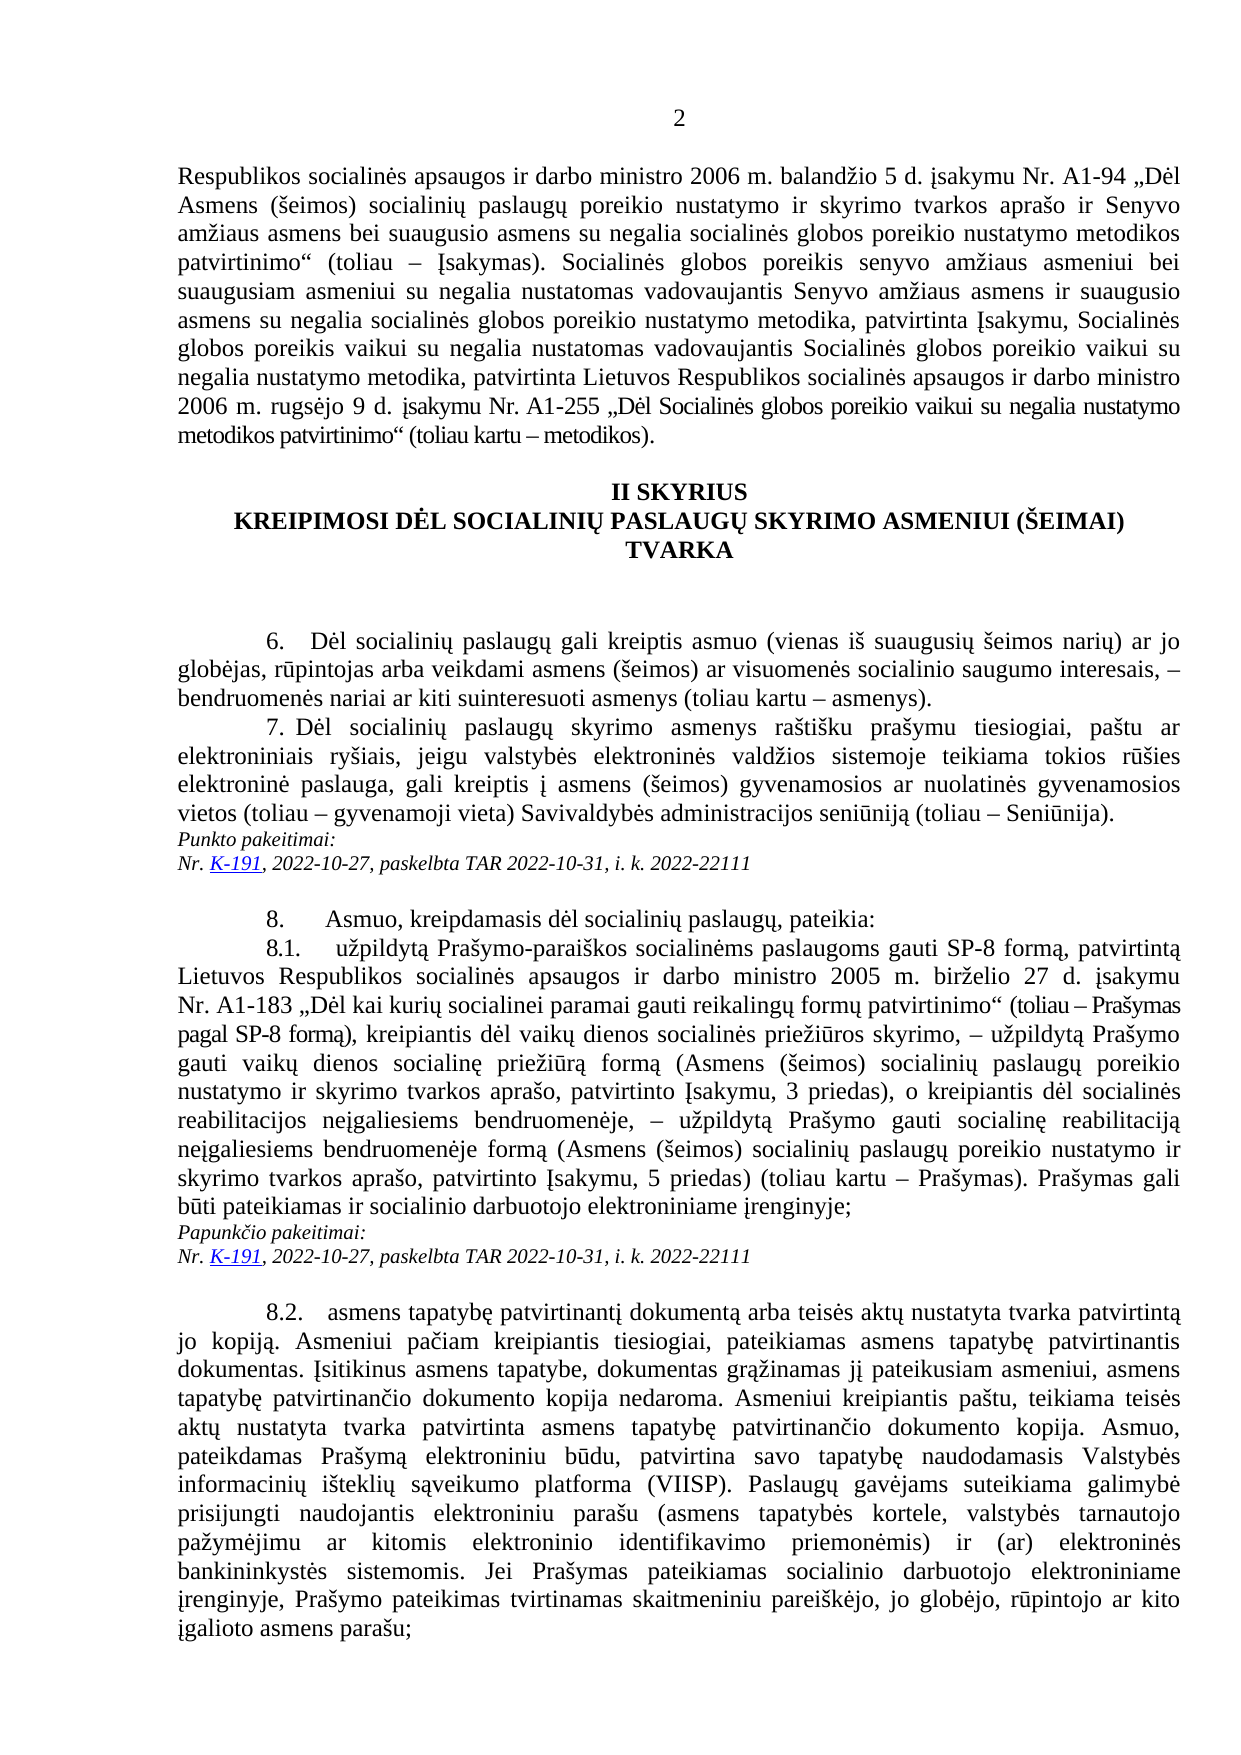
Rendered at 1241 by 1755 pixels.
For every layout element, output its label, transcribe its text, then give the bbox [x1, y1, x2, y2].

text 7. Dėl socialinių paslaugų skyrimo asmenys raštišku prašymu tiesiogiai, paštu ar elektroniniais ryšiais, jeigu valstybės elektroninės valdžios sistemoje teikiama tokios rūšies elektroninė paslauga, gali kreiptis į asmens (šeimos) gyvenamosios ar nuolatinės gyvenamosios vietos (toliau – gyvenamoji vieta) Savivaldybės administracijos seniūniją (toliau – Seniūnija). [177, 712, 1181, 827]
text Nr. K-191, 2022-10-27, paskelbta TAR 2022-10-31, i. k. 2022-22111 [177, 1244, 1181, 1268]
text Nr. K-191, 2022-10-27, paskelbta TAR 2022-10-31, i. k. 2022-22111 [177, 851, 1181, 875]
text 6. Dėl socialinių paslaugų gali kreiptis asmuo (vienas iš suaugusių šeimos narių) ar jo globėjas, rūpintojas arba veikdami asmens (šeimos) ar visuomenės socialinio saugumo interesais, – bendruomenės nariai ar kiti suinteresuoti asmenys (toliau kartu – asmenys). [177, 626, 1181, 712]
text KREIPIMOSI DĖL SOCIALINIŲ PASLAUGŲ SKYRIMO ASMENIUI (ŠEIMAI) TVARKA [177, 506, 1181, 563]
text 8.1. užpildytą Prašymo-paraiškos socialinėms paslaugoms gauti SP-8 formą, patvirtintą Lietuvos Respublikos socialinės apsaugos ir darbo ministro 2005 m. birželio 27 d. įsakymu Nr. A1‑183 „Dėl kai kurių socialinei paramai gauti reikalingų formų patvirtinimo“ (toliau – Prašymas pagal SP-8 formą), kreipiantis dėl vaikų dienos socialinės priežiūros skyrimo, – užpildytą Prašymo gauti vaikų dienos socialinę priežiūrą formą (Asmens (šeimos) socialinių paslaugų poreikio nustatymo ir skyrimo tvarkos aprašo, patvirtinto Įsakymu, 3 priedas), o kreipiantis dėl socialinės reabilitacijos neįgaliesiems bendruomenėje, – užpildytą Prašymo gauti socialinę reabilitaciją neįgaliesiems bendruomenėje formą (Asmens (šeimos) socialinių paslaugų poreikio nustatymo ir skyrimo tvarkos aprašo, patvirtinto Įsakymu, 5 priedas) (toliau kartu – Prašymas). Prašymas gali būti pateikiamas ir socialinio darbuotojo elektroniniame įrenginyje; [177, 933, 1181, 1220]
text Respublikos socialinės apsaugos ir darbo ministro 2006 m. balandžio 5 d. įsakymu Nr. A1-94 „Dėl Asmens (šeimos) socialinių paslaugų poreikio nustatymo ir skyrimo tvarkos aprašo ir Senyvo amžiaus asmens bei suaugusio asmens su negalia socialinės globos poreikio nustatymo metodikos patvirtinimo“ (toliau – Įsakymas). Socialinės globos poreikis senyvo amžiaus asmeniui bei suaugusiam asmeniui su negalia nustatomas vadovaujantis Senyvo amžiaus asmens ir suaugusio asmens su negalia socialinės globos poreikio nustatymo metodika, patvirtinta Įsakymu, Socialinės globos poreikis vaikui su negalia nustatomas vadovaujantis Socialinės globos poreikio vaikui su negalia nustatymo metodika, patvirtinta Lietuvos Respublikos socialinės apsaugos ir darbo ministro 2006 m. rugsėjo 9 d. įsakymu Nr. A1‑255 „Dėl Socialinės globos poreikio vaikui su negalia nustatymo metodikos patvirtinimo“ (toliau kartu – metodikos). [177, 161, 1181, 448]
text 8.2. asmens tapatybę patvirtinantį dokumentą arba teisės aktų nustatyta tvarka patvirtintą jo kopiją. Asmeniui pačiam kreipiantis tiesiogiai, pateikiamas asmens tapatybę patvirtinantis dokumentas. Įsitikinus asmens tapatybe, dokumentas grąžinamas jį pateikusiam asmeniui, asmens tapatybę patvirtinančio dokumento kopija nedaroma. Asmeniui kreipiantis paštu, teikiama teisės aktų nustatyta tvarka patvirtinta asmens tapatybę patvirtinančio dokumento kopija. Asmuo, pateikdamas Prašymą elektroniniu būdu, patvirtina savo tapatybę naudodamasis Valstybės informacinių išteklių sąveikumo platforma (VIISP). Paslaugų gavėjams suteikiama galimybė prisijungti naudojantis elektroniniu parašu (asmens tapatybės kortele, valstybės tarnautojo pažymėjimu ar kitomis elektroninio identifikavimo priemonėmis) ir (ar) elektroninės bankininkystės sistemomis. Jei Prašymas pateikiamas socialinio darbuotojo elektroniniame įrenginyje, Prašymo pateikimas tvirtinamas skaitmeniniu pareiškėjo, jo globėjo, rūpintojo ar kito įgalioto asmens parašu; [177, 1297, 1181, 1642]
text Punkto pakeitimai: [177, 827, 1181, 851]
text Papunkčio pakeitimai: [177, 1220, 1181, 1244]
text 8. Asmuo, kreipdamasis dėl socialinių paslaugų, pateikia: [266, 904, 1181, 933]
text II SKYRIUS [177, 477, 1181, 506]
